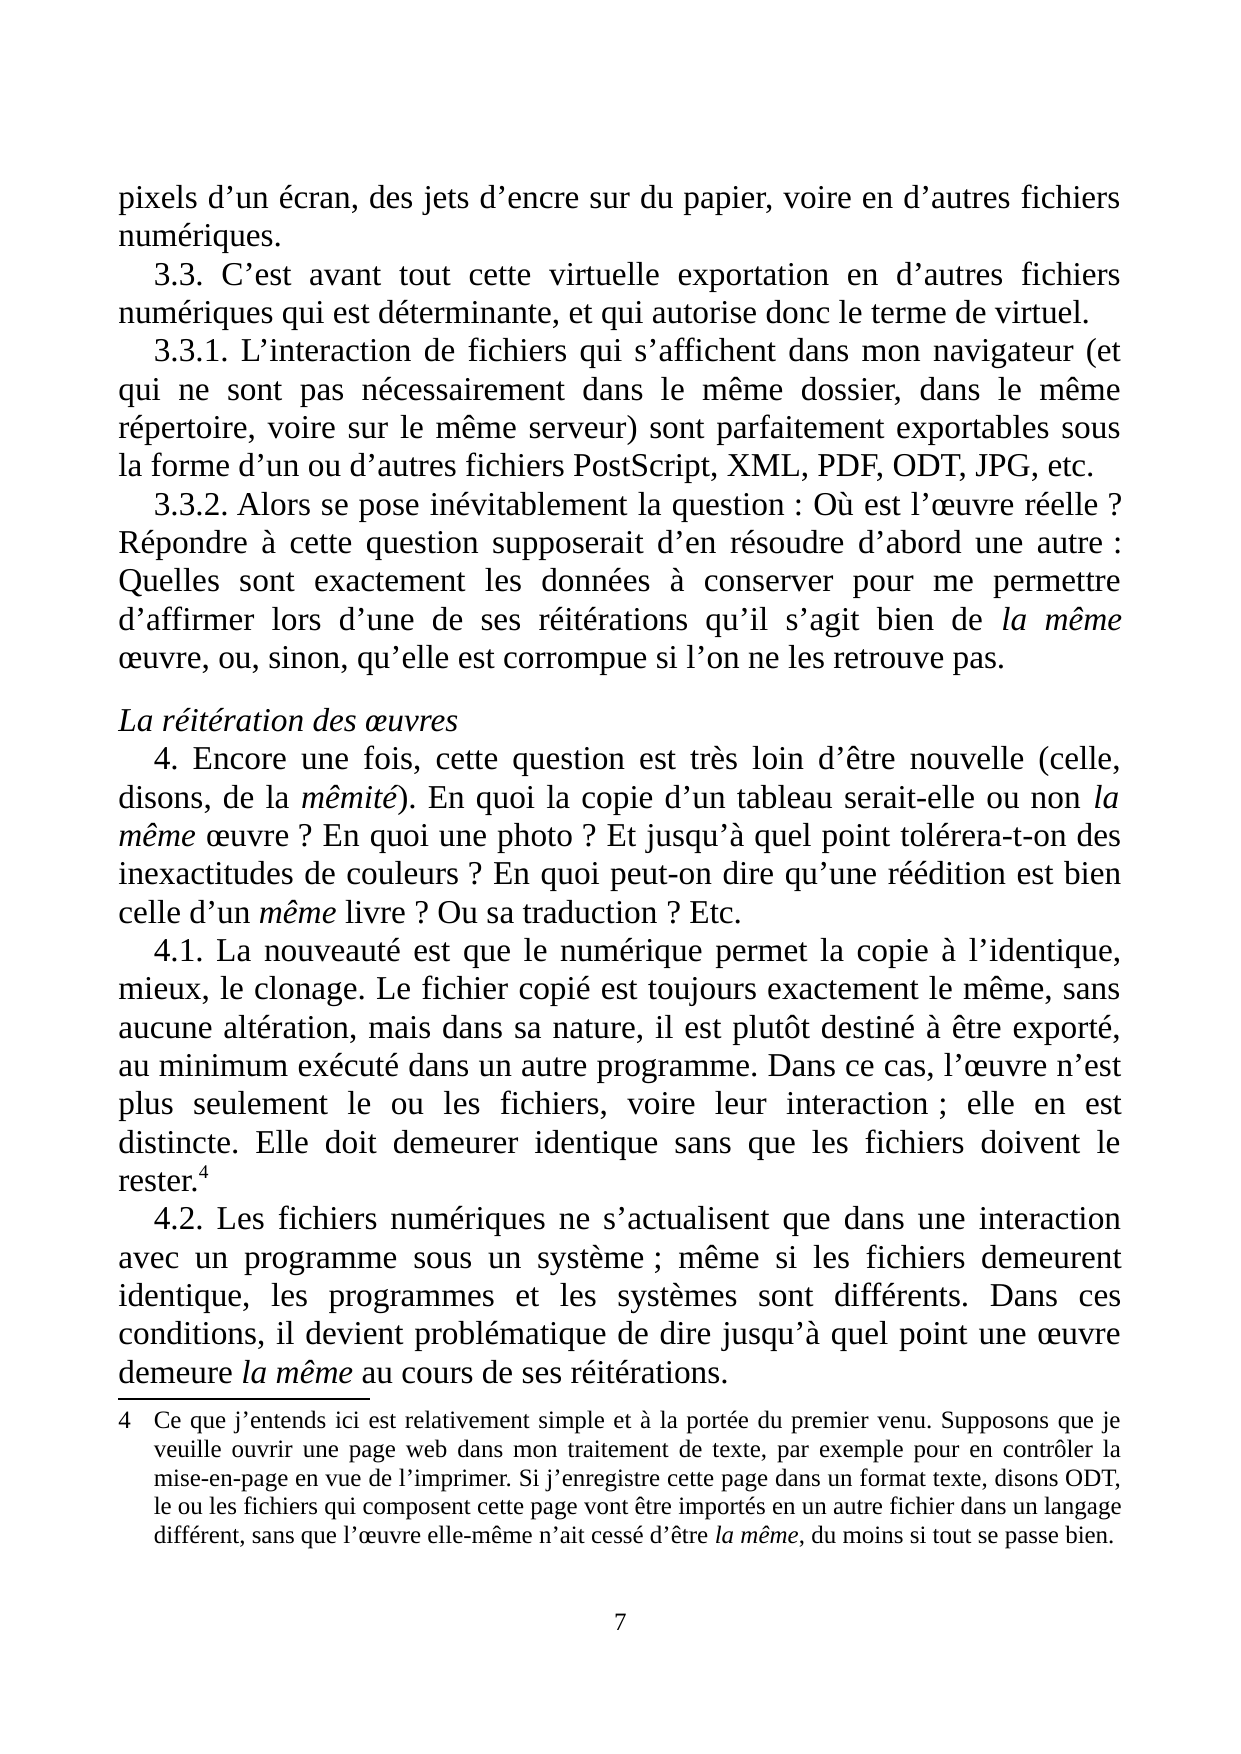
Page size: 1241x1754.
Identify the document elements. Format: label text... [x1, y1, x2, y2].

text 4. Encore une fois, cette question est très loin d’être nouvelle (celle, disons, de la mêmité). En quoi la copie d’un tableau serait-elle ou non la même œuvre ? En quoi une photo ? Et jusqu’à quel point tolérera-t-on des inexactitudes de couleurs ? En quoi peut-on dire qu’une réédition est bien celle d’un même livre ? Ou sa traduction ? Etc. [118, 738, 1122, 930]
text Ce que j’entends ici est relativement simple et à la portée du premier venu. Supposons que je veuille ouvrir une page web dans mon traitement de texte, par exemple pour en contrôler la mise-en-page en vue de l’imprimer. Si j’enregistre cette page dans un format texte, disons ODT, le ou les fichiers qui composent cette page vont être importés en un autre fichier dans un langage différent, sans que l’œuvre elle-même n’ait cessé d’être la même, du moins si tout se passe bien. [118, 1405, 1122, 1549]
subtitle La réitération des œuvres [118, 700, 1122, 738]
text 3.3. C’est avant tout cette virtuelle exportation en d’autres fichiers numériques qui est déterminante, et qui autorise donc le terme de virtuel. [118, 254, 1122, 330]
text 4.1. La nouveauté est que le numérique permet la copie à l’identique, mieux, le clonage. Le fichier copié est toujours exactement le même, sans aucune altération, mais dans sa nature, il est plutôt destiné à être exporté, au minimum exécuté dans un autre programme. Dans ce cas, l’œuvre n’est plus seulement le ou les fichiers, voire leur interaction ; elle en est distincte. Elle doit demeurer identique sans que les fichiers doivent le rester. [118, 930, 1122, 1198]
text 4.2. Les fichiers numériques ne s’actualisent que dans une interaction avec un programme sous un système ; même si les fichiers demeurent identique, les programmes et les systèmes sont différents. Dans ces conditions, il devient problématique de dire jusqu’à quel point une œuvre demeure la même au cours de ses réitérations. [118, 1198, 1122, 1390]
text pixels d’un écran, des jets d’encre sur du papier, voire en d’autres fichiers numériques. [118, 177, 1122, 254]
text 3.3.2. Alors se pose inévitablement la question : Où est l’œuvre réelle ? Répondre à cette question supposerait d’en résoudre d’abord une autre : Quelles sont exactement les données à conserver pour me permettre d’affirmer lors d’une de ses réitérations qu’il s’agit bien de la même œuvre, ou, sinon, qu’elle est corrompue si l’on ne les retrouve pas. [118, 484, 1122, 675]
text 3.3.1. L’interaction de fichiers qui s’affichent dans mon navigateur (et qui ne sont pas nécessairement dans le même dossier, dans le même répertoire, voire sur le même serveur) sont parfaitement exportables sous la forme d’un ou d’autres fichiers PostScript, XML, PDF, ODT, JPG, etc. [118, 330, 1122, 484]
